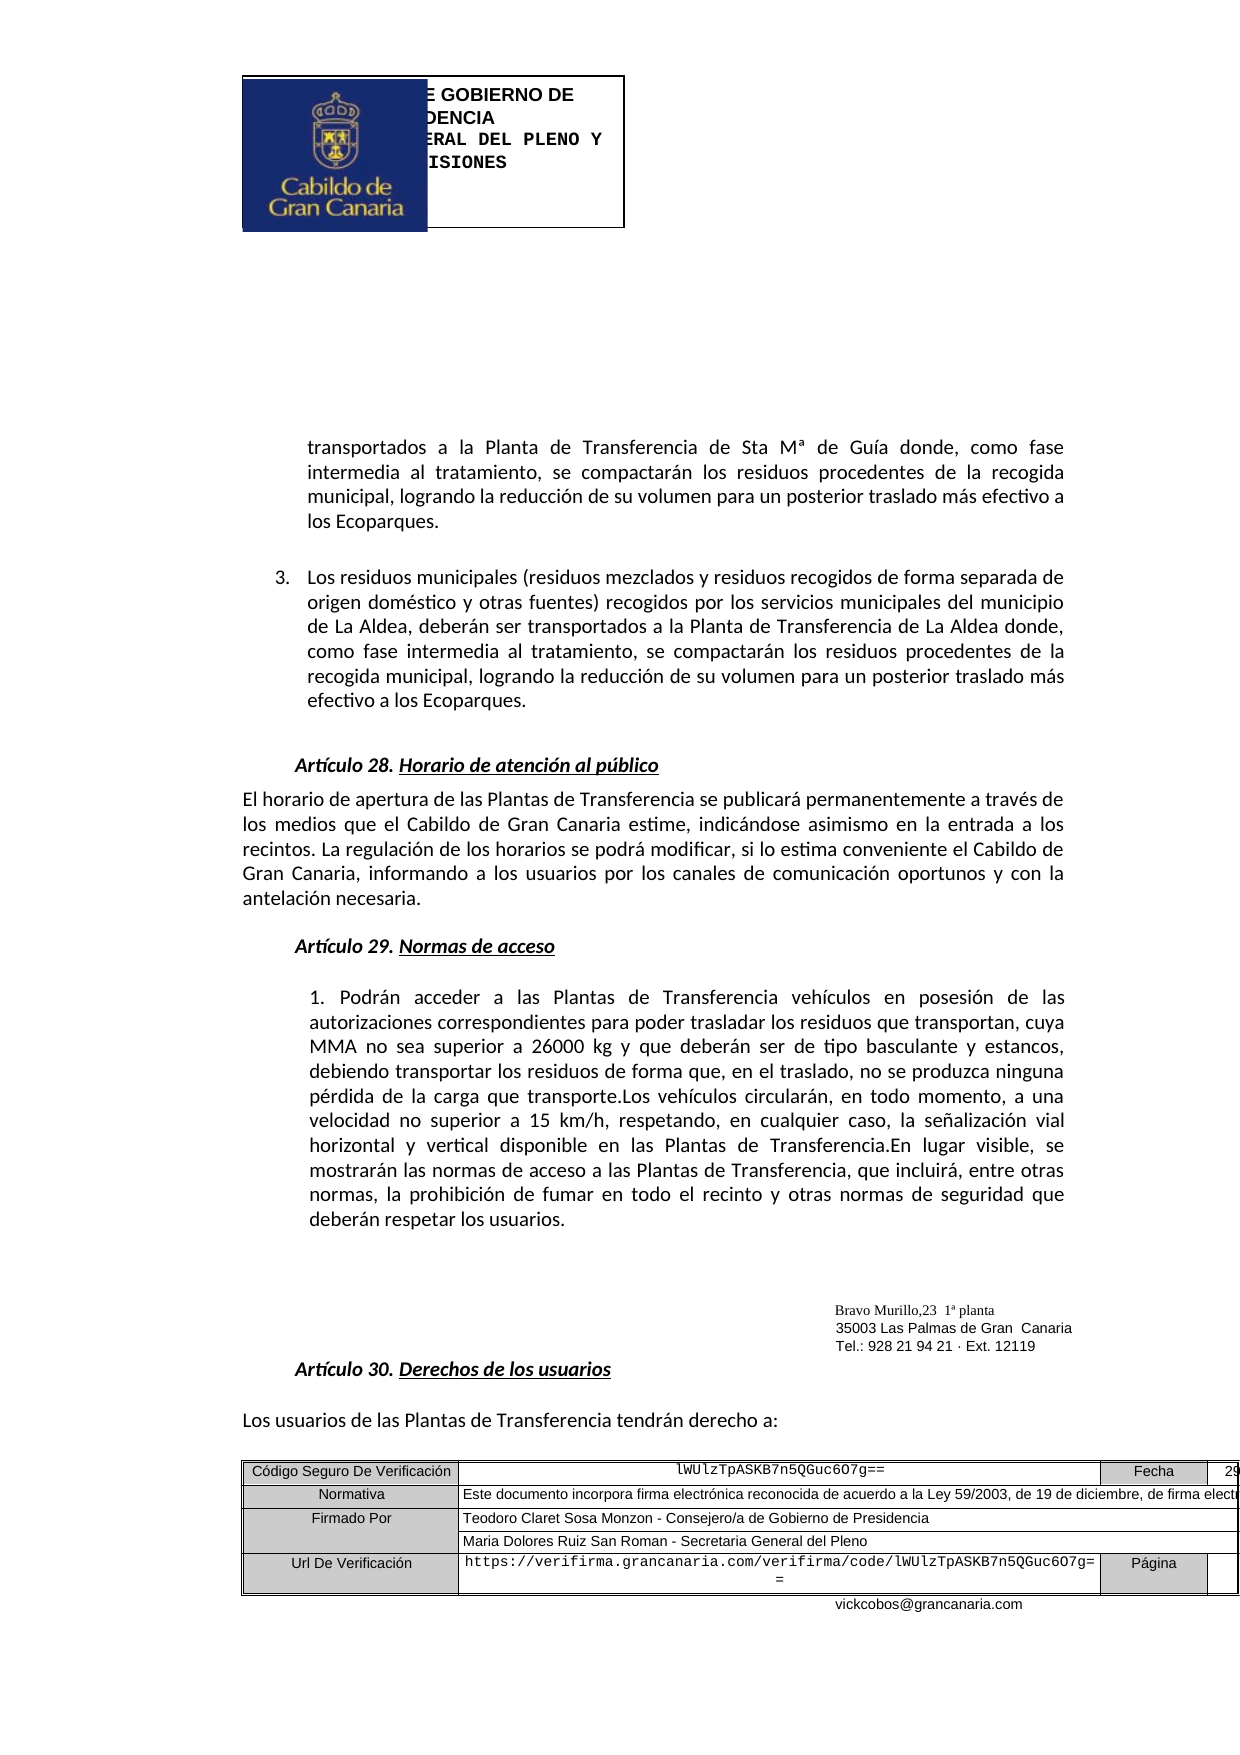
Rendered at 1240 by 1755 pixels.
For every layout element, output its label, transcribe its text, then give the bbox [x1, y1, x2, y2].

text Bravo Murillo,23 1ª planta [241, 1301, 1128, 1318]
subtitle Artículo 30. Derechos de los usuarios [295, 1356, 1128, 1382]
text El horario de apertura de las Plantas de Transferencia se publicará permanentemente a través de los medios que el Cabildo de Gran Canaria estime, indicándose asimismo en la entrada a los recintos. La regulación de los horarios se podrá modificar, si lo estima conveniente el Cabildo de Gran Canaria, informando a los usuarios por los canales de comunicación oportunos y con la antelación necesaria. [242, 787, 1066, 911]
subtitle Artículo 29. Normas de acceso [295, 933, 1128, 959]
text Los usuarios de las Plantas de Transferencia tendrán derecho a: [242, 1408, 1066, 1432]
text Tel.: 928 21 94 21 · Ext. 12119 [241, 1338, 1128, 1355]
list transportados a la Planta de Transferencia de Sta Mª de Guía donde, como fase intermedia al tratamiento, se compactarán los residuos procedentes de la recogida municipal, logrando la reducción de su volumen para un posterior traslado más efectivo a los Ecoparques. [274, 435, 1066, 534]
text 35003 Las Palmas de Gran Canaria [241, 1320, 1128, 1336]
text 1. Podrán acceder a las Plantas de Transferencia vehículos en posesión de las autorizaciones correspondientes para poder trasladar los residuos que transportan, cuya MMA no sea superior a 26000 kg y que deberán ser de tipo basculante y estancos, debiendo transportar los residuos de forma que, en el traslado, no se produzca ninguna pérdida de la carga que transporte.Los vehículos circularán, en todo momento, a una velocidad no superior a 15 km/h, respetando, en cualquier caso, la señalización vial horizontal y vertical disponible en las Plantas de Transferencia.En lugar visible, se mostrarán las normas de acceso a las Plantas de Transferencia, que incluirá, entre otras normas, la prohibición de fumar en todo el recinto y otras normas de seguridad que deberán respetar los usuarios. [309, 985, 1066, 1232]
subtitle Artículo 28. Horario de atención al público [295, 752, 1128, 777]
list Los residuos municipales (residuos mezclados y residuos recogidos de forma separada de origen doméstico y otras fuentes) recogidos por los servicios municipales del municipio de La Aldea, deberán ser transportados a la Planta de Transferencia de La Aldea donde, como fase intermedia al tratamiento, se compactarán los residuos procedentes de la recogida municipal, logrando la reducción de su volumen para un posterior traslado más efectivo a los Ecoparques. [274, 565, 1066, 713]
